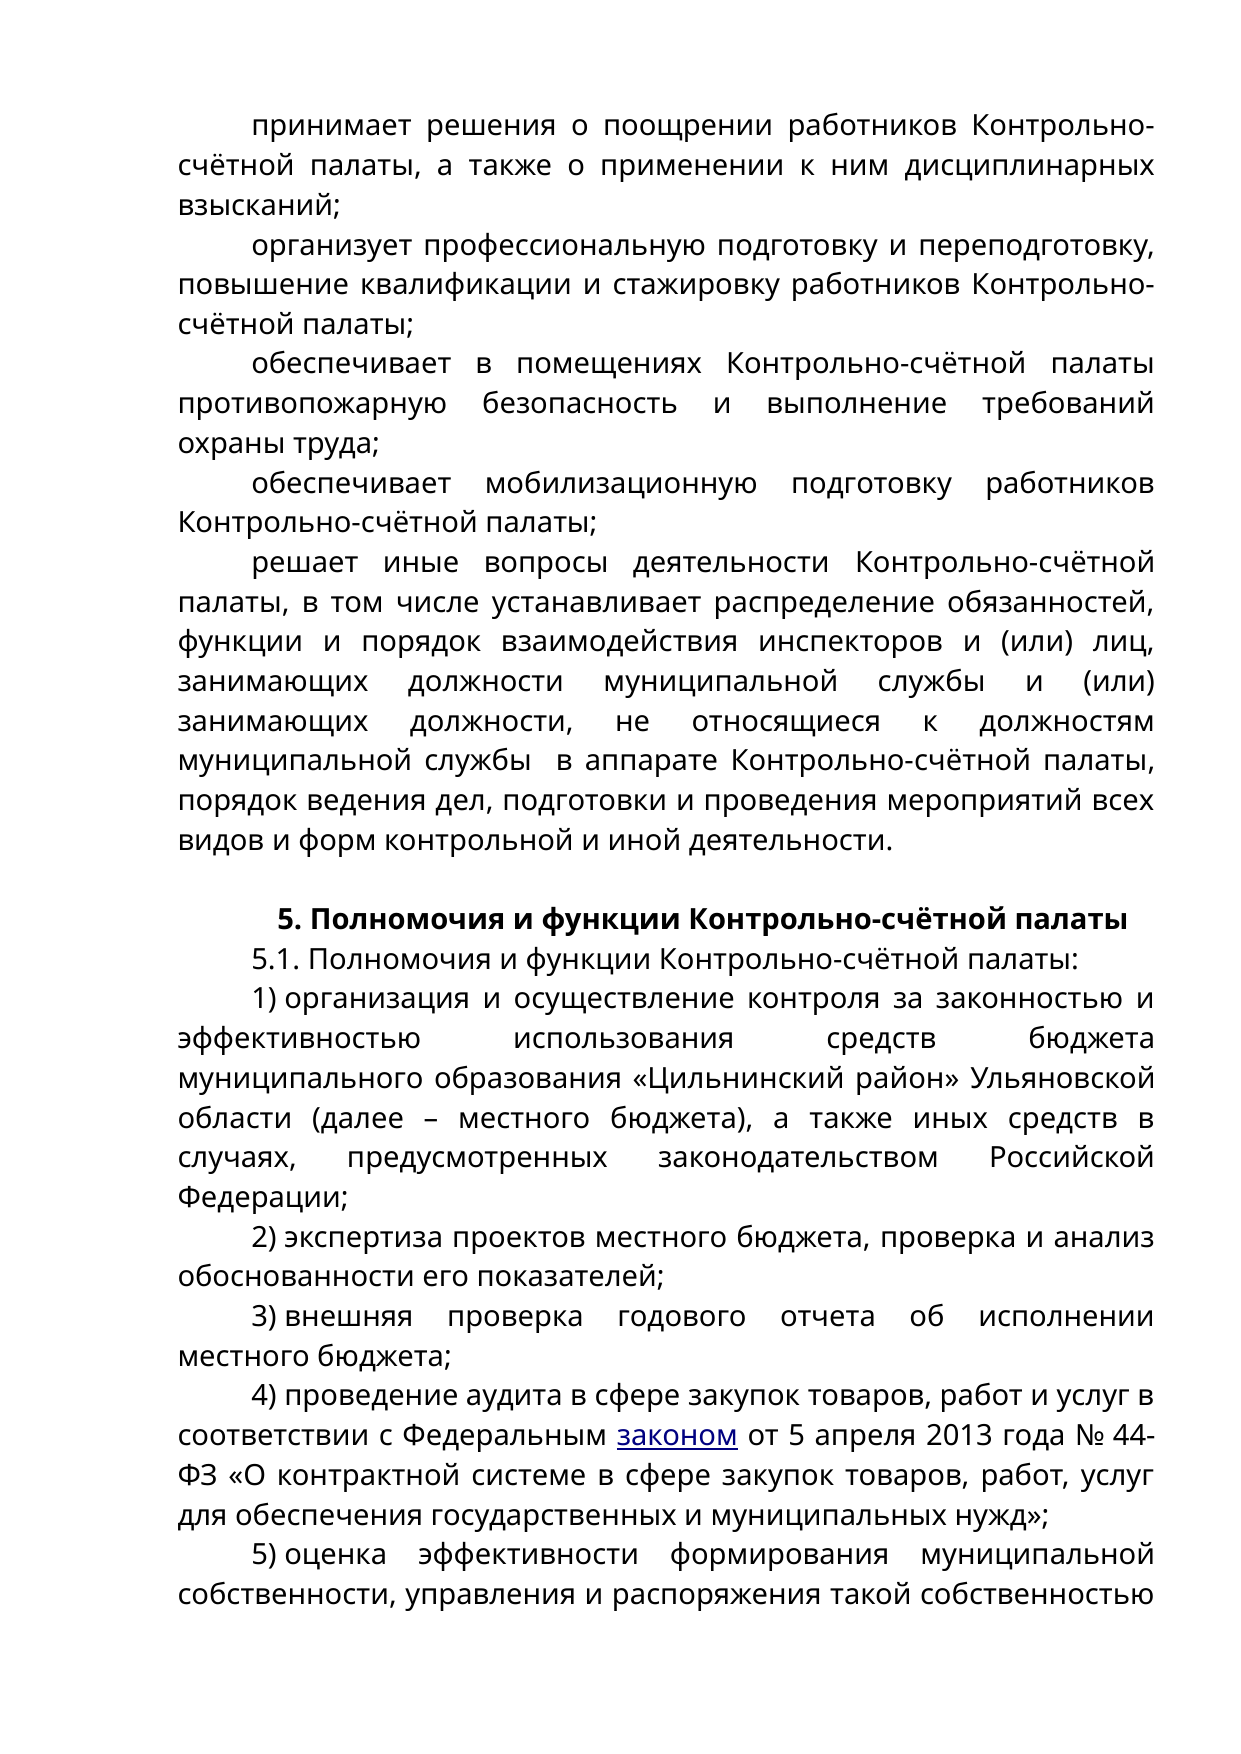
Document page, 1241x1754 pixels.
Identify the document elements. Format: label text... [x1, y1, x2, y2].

table_cell 5. Полномочия и функции Контрольно-счётной палаты 5.1. Полномочия и функции Контрольно-счётной палаты: 1) организация и осуществление контроля за законностью и эффективностью использования средств бюджета муниципального образования «Цильнинский район» Ульяновской области (далее – местного бюджета), а также иных средств в случаях, предусмотренных законодательством Российской Федерации; 2) экспертиза проектов местного бюджета, проверка и анализ обоснованности его показателей; 3) внешняя проверка годового отчета об исполнении местного бюджета; 4) проведение аудита в сфере закупок товаров, работ и услуг в соответствии с Федеральным законом от 5 апреля 2013 года № 44-ФЗ «О контрактной системе в сфере закупок товаров, работ, услуг для обеспечения государственных и муниципальных нужд»; 5) оценка эффективности формирования муниципальной собственности, управления и распоряжения такой собственностью [166, 859, 1167, 1613]
table_cell принимает решения о поощрении работников Контрольно-счётной палаты, а также о применении к ним дисциплинарных взысканий; организует профессиональную подготовку и переподготовку, повышение квалификации и стажировку работников Контрольно-счётной палаты; обеспечивает в помещениях Контрольно-счётной палаты противопожарную безопасность и выполнение требований охраны труда; обеспечивает мобилизационную подготовку работников Контрольно-счётной палаты; решает иные вопросы деятельности Контрольно-счётной палаты, в том числе устанавливает распределение обязанностей, функции и порядок взаимодействия инспекторов и (или) лиц, занимающих должности муниципальной службы и (или) занимающих должности, не относящиеся к должностям муниципальной службы в аппарате Контрольно-счётной палаты, порядок ведения дел, подготовки и проведения мероприятий всех видов и форм контрольной и иной деятельности. [166, 105, 1167, 859]
